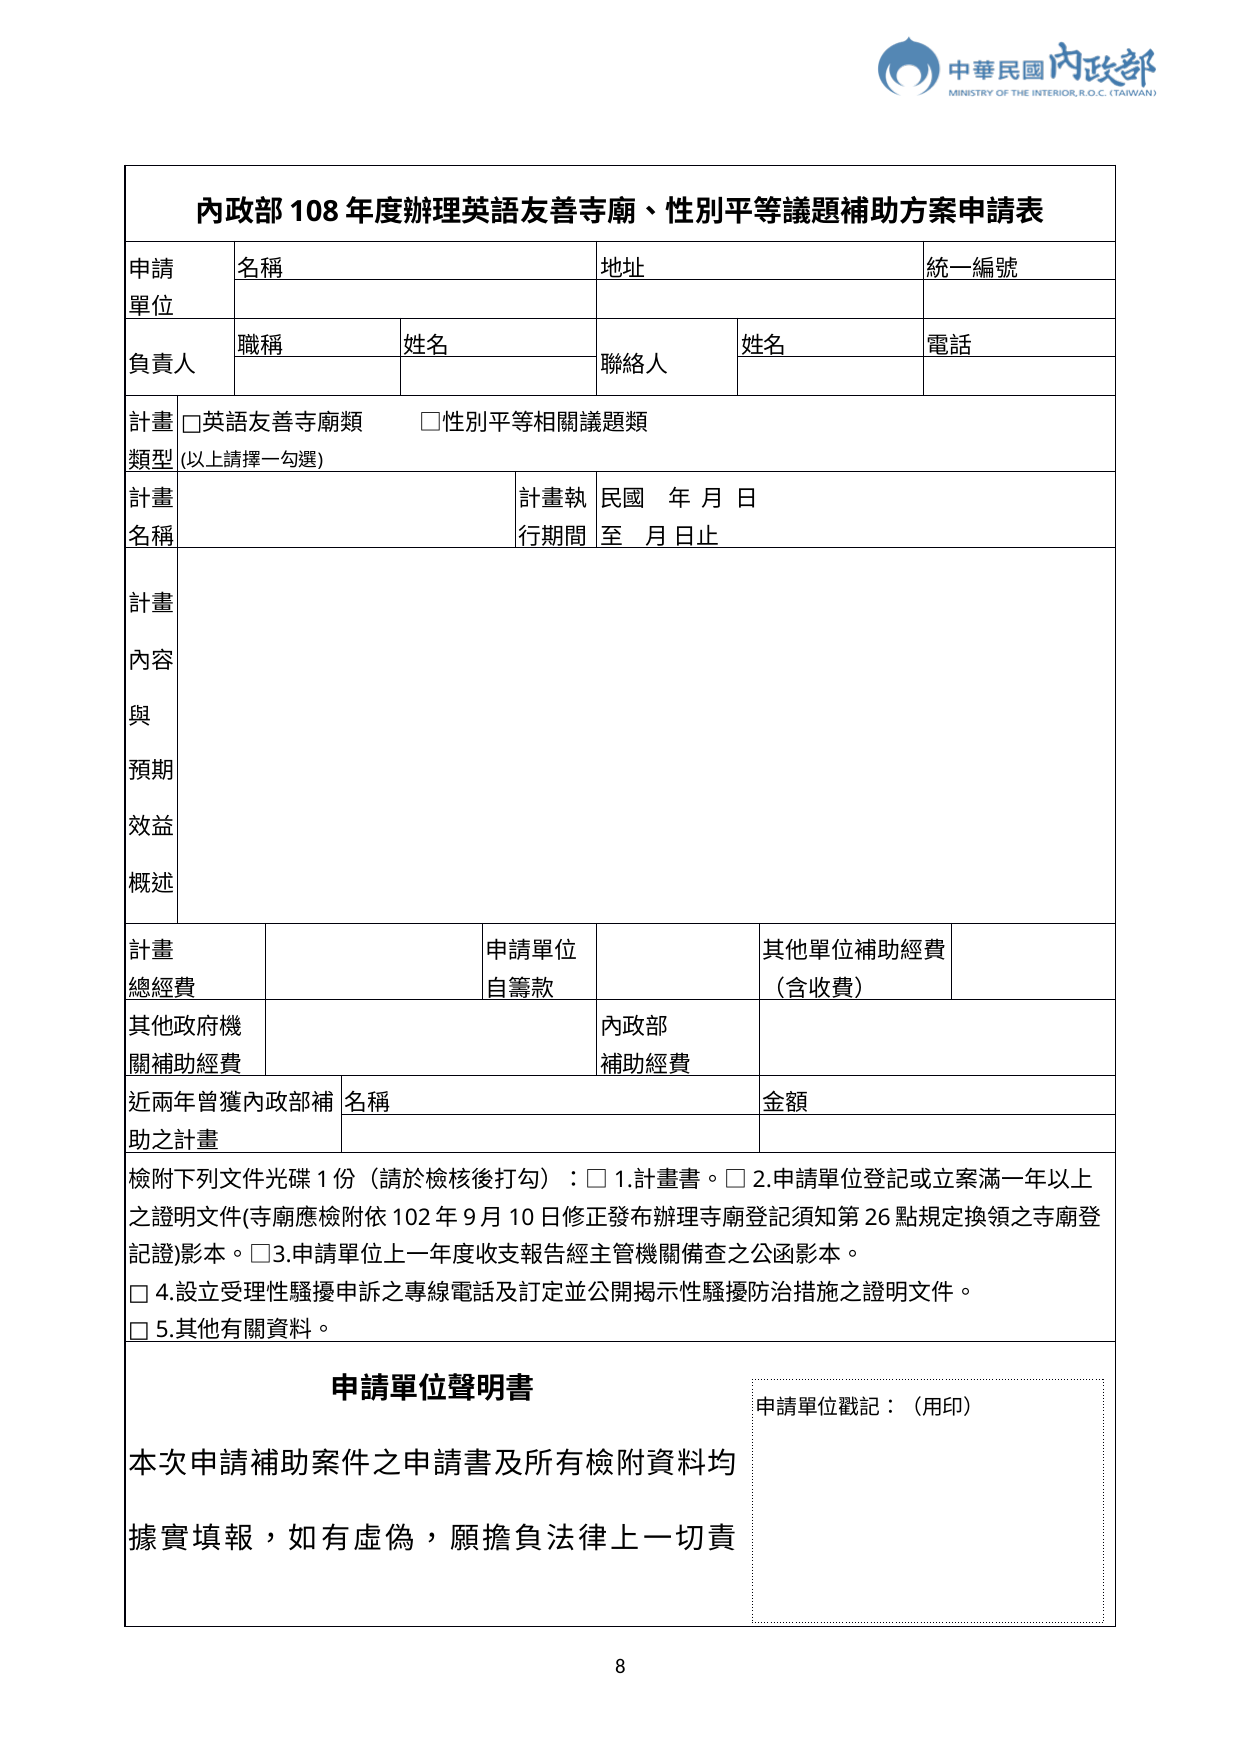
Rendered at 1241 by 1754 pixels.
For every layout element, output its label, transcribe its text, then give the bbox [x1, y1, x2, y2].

table_cell [235, 280, 596, 318]
table_cell [952, 924, 1115, 999]
table_cell 名稱 [235, 242, 596, 279]
table_cell 聯絡人 [597, 319, 737, 395]
table_cell 計畫名稱 [126, 472, 177, 547]
table_cell 民國 年 月 日 至 月 日止 [597, 472, 1115, 547]
table_cell [760, 1000, 1115, 1075]
table_cell 地址 [597, 242, 923, 279]
table_header 內政部108年度辦理英語友善寺廟、性別平等議題補助方案申請表 [126, 166, 1115, 241]
table_cell 檢附下列文件光碟1份（請於檢核後打勾）：□ 1.計畫書。□ 2.申請單位登記或立案滿一年以上之證明文件(寺廟應檢附依102年9月10日修正發布辦理寺廟登記須知第26點規定換領之寺廟登記證)影本。□3.申請單位上一年度收支報告經主管機關備查之公函影本。 □ 4.設立受理性騷擾申訴之專線電話及訂定並公開揭示性騷擾防治措施之證明文件。 □ 5.其他有關資料。 [126, 1153, 1115, 1341]
table_cell 姓名 [401, 319, 596, 356]
table_cell [266, 924, 482, 999]
table_cell 職稱 [235, 319, 400, 356]
table_header 申請單位戳記：（用印） [752, 1379, 1103, 1622]
table_cell 申請 單位 [126, 242, 234, 318]
table_cell 其他單位補助經費（含收費） [760, 924, 951, 999]
table_cell [738, 357, 923, 395]
table_cell 其他政府機關補助經費 [126, 1000, 265, 1075]
table_cell [266, 1000, 596, 1075]
table_cell [740, 1342, 1115, 1626]
table_cell □英語友善寺廟類 □性別平等相關議題類 (以上請擇一勾選) [178, 396, 1115, 471]
table_cell 內政部 補助經費 [597, 1000, 759, 1075]
table_cell [401, 357, 596, 395]
table_cell [235, 357, 400, 395]
table_cell 姓名 [738, 319, 923, 356]
table_cell 電話 [924, 319, 1115, 356]
table_cell 計畫 總經費 [126, 924, 265, 999]
table_cell [597, 924, 759, 999]
table_cell 金額 [760, 1076, 1115, 1113]
table_cell 名稱 [342, 1076, 759, 1113]
table_cell [924, 280, 1115, 318]
table_cell [342, 1115, 759, 1152]
table_cell 申請單位 自籌款 [483, 924, 596, 999]
table_cell 統一編號 [924, 242, 1115, 279]
table_cell 計畫執 行期間 [516, 472, 596, 547]
picture [875, 36, 1159, 97]
table_cell [178, 472, 515, 547]
table_cell [760, 1115, 1115, 1152]
table_cell [924, 357, 1115, 395]
table_cell 負責人 [126, 319, 234, 395]
table_cell 近兩年曾獲內政部補助之計畫 [126, 1076, 341, 1152]
table_cell 計畫內容與 預期效益概述 [126, 548, 177, 923]
table_cell 申請單位聲明書 本次申請補助案件之申請書及所有檢附資料均據實填報，如有虛偽，願擔負法律上一切責 [126, 1342, 740, 1626]
table_cell [597, 280, 923, 318]
table_cell 計畫 類型 [126, 396, 177, 471]
table_cell [178, 548, 1115, 923]
